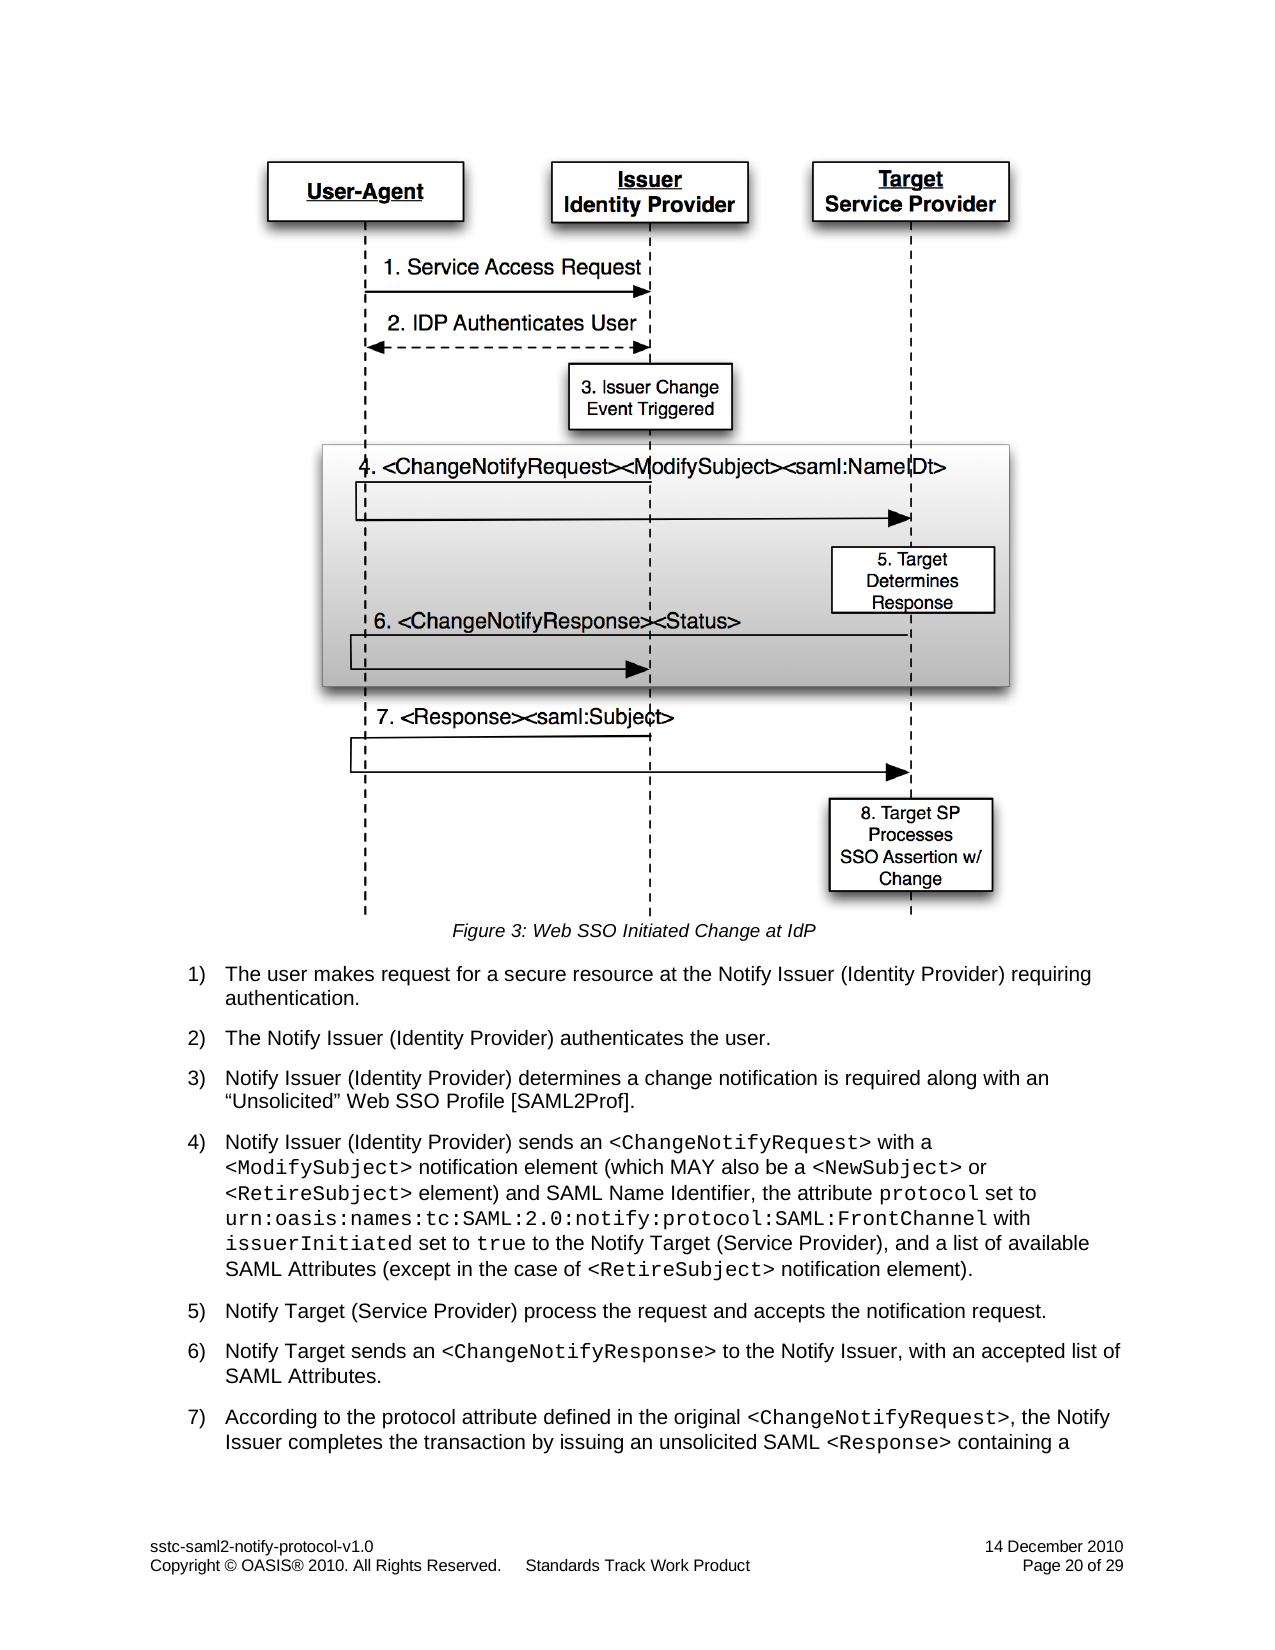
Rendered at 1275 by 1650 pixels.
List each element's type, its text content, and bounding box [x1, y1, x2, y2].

list The user makes request for a secure resource at the Notify Issuer (Identity Provider) requiring authentication. [187, 962, 1125, 1009]
picture [247, 150, 1028, 921]
list Notify Issuer (Identity Provider) determines a change notification is required along with an “Unsolicited” Web SSO Profile [SAML2Prof]. [187, 1066, 1125, 1113]
list Notify Target sends an <ChangeNotifyResponse> to the Notify Issuer, with an accepted list of SAML Attributes. [187, 1339, 1125, 1388]
text Figure 3: Web SSO Initiated Change at IdP [150, 150, 1125, 942]
list According to the protocol attribute defined in the original <ChangeNotifyRequest>, the Notify Issuer completes the transaction by issuing an unsolicited SAML <Response> containing a [187, 1405, 1125, 1456]
list Notify Issuer (Identity Provider) sends an <ChangeNotifyRequest> with a <ModifySubject> notification element (which MAY also be a <NewSubject> or <RetireSubject> element) and SAML Name Identifier, the attribute protocol set to urn:oasis:names:tc:SAML:2.0:notify:protocol:SAML:FrontChannel with issuerInitiated set to true to the Notify Target (Service Provider), and a list of available SAML Attributes (except in the case of <RetireSubject> notification element). [187, 1130, 1125, 1283]
list The Notify Issuer (Identity Provider) authenticates the user. [187, 1026, 1125, 1050]
list Notify Target (Service Provider) process the request and accepts the notification request. [187, 1299, 1125, 1323]
